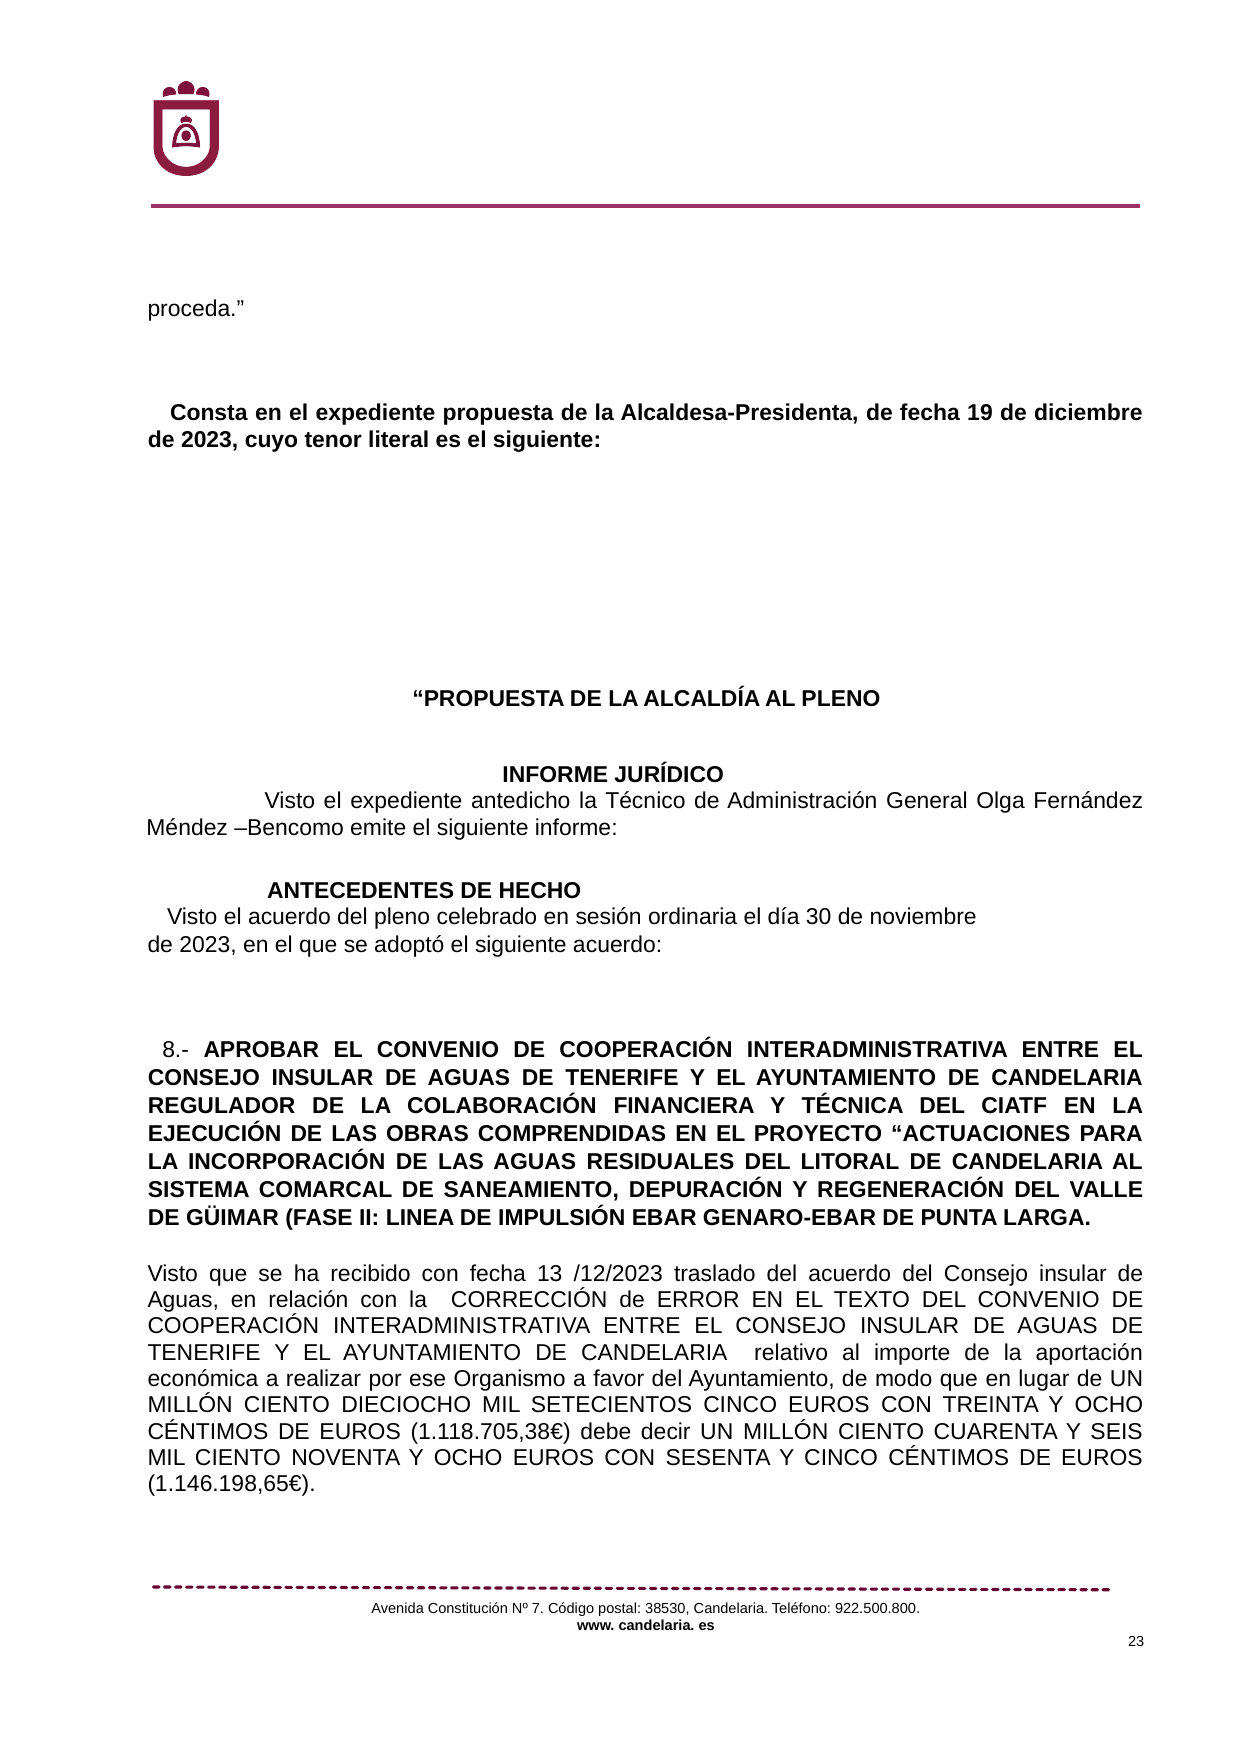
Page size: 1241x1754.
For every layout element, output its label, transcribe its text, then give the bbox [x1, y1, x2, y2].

subtitle INFORME JURÍDICO [267, 761, 1144, 787]
text proceda.” [147, 295, 1144, 322]
text Visto el acuerdo del pleno celebrado en sesión ordinaria el día 30 de noviembre [148, 903, 1145, 929]
text Consta en el expediente propuesta de la Alcaldesa-Presidenta, de fecha 19 de diciembre de 2023, cuyo tenor literal es el siguiente: [148, 399, 1144, 452]
text 8.- APROBAR EL CONVENIO DE COOPERACIÓN INTERADMINISTRATIVA ENTRE EL CONSEJO INSULAR DE AGUAS DE TENERIFE Y EL AYUNTAMIENTO DE CANDELARIA REGULADOR DE LA COLABORACIÓN FINANCIERA Y TÉCNICA DEL CIATF EN LA EJECUCIÓN DE LAS OBRAS COMPRENDIDAS EN EL PROYECTO “ACTUACIONES PARA LA INCORPORACIÓN DE LAS AGUAS RESIDUALES DEL LITORAL DE CANDELARIA AL SISTEMA COMARCAL DE SANEAMIENTO, DEPURACIÓN Y REGENERACIÓN DEL VALLE DE GÜIMAR (FASE II: LINEA DE IMPULSIÓN EBAR GENARO-EBAR DE PUNTA LARGA. [148, 1036, 1144, 1230]
text de 2023, en el que se adoptó el siguiente acuerdo: [147, 931, 1144, 957]
text “PROPUESTA DE LA ALCALDÍA AL PLENO [267, 685, 1026, 712]
subtitle ANTECEDENTES DE HECHO [267, 877, 1026, 903]
text Visto el expediente antedicho la Técnico de Administración General Olga Fernández Méndez –Bencomo emite el siguiente informe: [146, 787, 1144, 840]
text Visto que se ha recibido con fecha 13 /12/2023 traslado del acuerdo del Consejo insular de Aguas, en relación con la CORRECCIÓN de ERROR EN EL TEXTO DEL CONVENIO DE COOPERACIÓN INTERADMINISTRATIVA ENTRE EL CONSEJO INSULAR DE AGUAS DE TENERIFE Y EL AYUNTAMIENTO DE CANDELARIA relativo al importe de la aportación económica a realizar por ese Organismo a favor del Ayuntamiento, de modo que en lugar de UN MILLÓN CIENTO DIECIOCHO MIL SETECIENTOS CINCO EUROS CON TREINTA Y OCHO CÉNTIMOS DE EUROS (1.118.705,38€) debe decir UN MILLÓN CIENTO CUARENTA Y SEIS MIL CIENTO NOVENTA Y OCHO EUROS CON SESENTA Y CINCO CÉNTIMOS DE EUROS (1.146.198,65€). [147, 1259, 1144, 1497]
